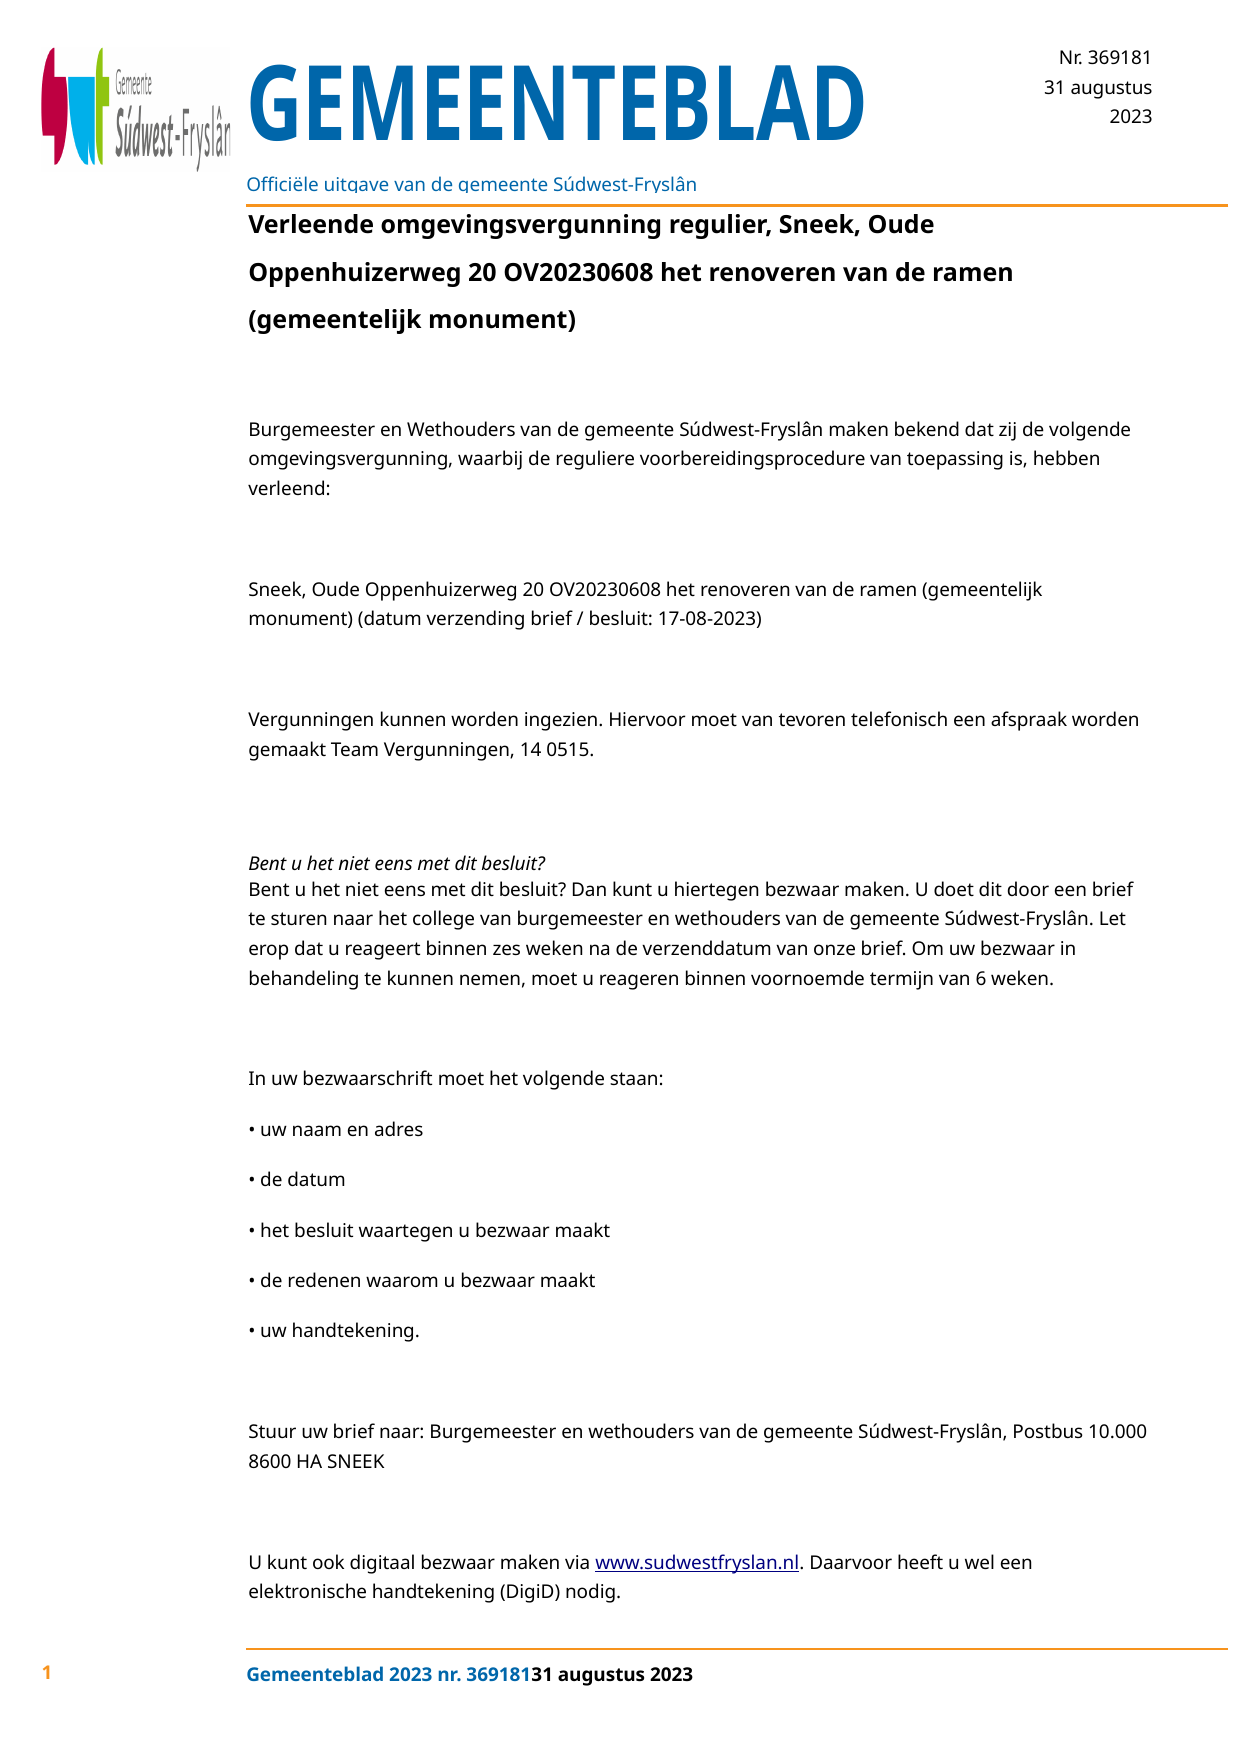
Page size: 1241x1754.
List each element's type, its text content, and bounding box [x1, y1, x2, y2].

picture [41, 47, 231, 172]
text Sneek, Oude Oppenhuizerweg 20 OV20230608 het renoveren van de ramen (gemeentelijk monument) (datum verzending brief / besluit: 17-08-2023) [248, 576, 1152, 631]
text Vergunningen kunnen worden ingezien. Hiervoor moet van tevoren telefonisch een afspraak worden gemaakt Team Vergunningen, 14 0515. [248, 706, 1152, 762]
text Verleende omgevingsvergunning regulier, Sneek, Oude Oppenhuizerweg 20 OV20230608 het renoveren van de ramen (gemeentelijk monument) [248, 207, 1152, 336]
text • het besluit waartegen u bezwaar maakt [248, 1217, 1152, 1243]
text Stuur uw brief naar: Burgemeester en wethouders van de gemeente Súdwest-Fryslân, Postbus 10.000 8600 HA SNEEK [248, 1418, 1152, 1474]
text Burgemeester en Wethouders van de gemeente Súdwest-Fryslân maken bekend dat zij de volgende omgevingsvergunning, waarbij de reguliere voorbereidingsprocedure van toepassing is, hebben verleend: [248, 416, 1152, 501]
text • de redenen waarom u bezwaar maakt [248, 1267, 1152, 1293]
text • uw handtekening. [248, 1318, 1152, 1343]
text • uw naam en adres [248, 1116, 1152, 1142]
text Bent u het niet eens met dit besluit? [248, 850, 1152, 876]
text • de datum [248, 1166, 1152, 1192]
text In uw bezwaarschrift moet het volgende staan: [248, 1066, 1152, 1091]
text U kunt ook digitaal bezwaar maken via www.sudwestfryslan.nl. Daarvoor heeft u wel een elektronische handtekening (DigiD) nodig. [248, 1549, 1152, 1604]
text Bent u het niet eens met dit besluit? Dan kunt u hiertegen bezwaar maken. U doet dit door een brief te sturen naar het college van burgemeester en wethouders van de gemeente Súdwest-Fryslân. Let erop dat u reageert binnen zes weken na de verzenddatum van onze brief. Om uw bezwaar in behandeling te kunnen nemen, moet u reageren binnen voornoemde termijn van 6 weken. [248, 876, 1152, 991]
